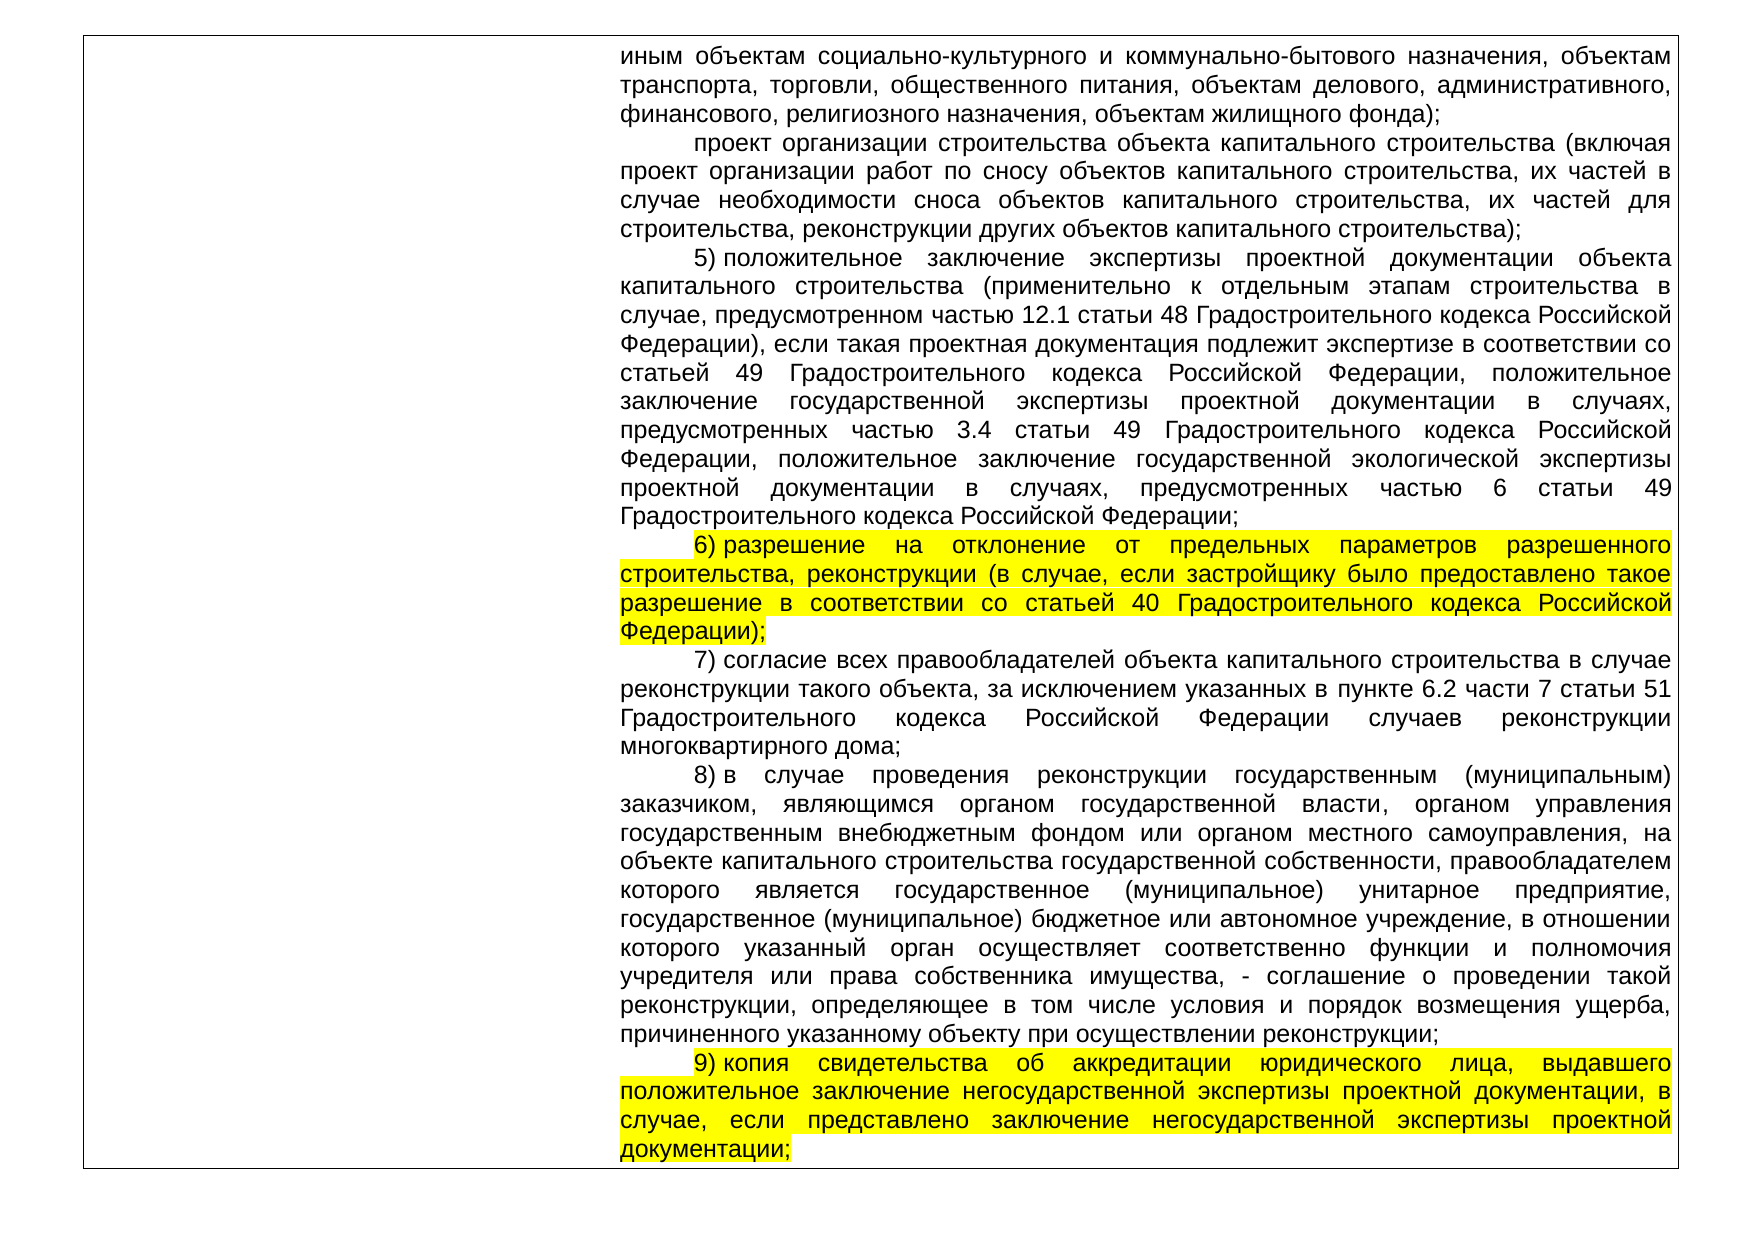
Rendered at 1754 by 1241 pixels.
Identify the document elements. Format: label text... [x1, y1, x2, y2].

table_cell иным объектам социально-культурного и коммунально-бытового назначения, объектам транспорта, торговли, общественного питания, объектам делового, административного, финансового, религиозного назначения, объектам жилищного фонда); проект организации строительства объекта капитального строительства (включая проект организации работ по сносу объектов капитального строительства, их частей в случае необходимости сноса объектов капитального строительства, их частей для строительства, реконструкции других объектов капитального строительства); 5) положительное заключение экспертизы проектной документации объекта капитального строительства (применительно к отдельным этапам строительства в случае, предусмотренном частью 12.1 статьи 48 Градостроительного кодекса Российской Федерации), если такая проектная документация подлежит экспертизе в соответствии со статьей 49 Градостроительного кодекса Российской Федерации, положительное заключение государственной экспертизы проектной документации в случаях, предусмотренных частью 3.4 статьи 49 Градостроительного кодекса Российской Федерации, положительное заключение государственной экологической экспертизы проектной документации в случаях, предусмотренных частью 6 статьи 49 Градостроительного кодекса Российской Федерации; 6) разрешение на отклонение от предельных параметров разрешенного строительства, реконструкции (в случае, если застройщику было предоставлено такое разрешение в соответствии со статьей 40 Градостроительного кодекса Российской Федерации); 7) согласие всех правообладателей объекта капитального строительства в случае реконструкции такого объекта, за исключением указанных в пункте 6.2 части 7 статьи 51 Градостроительного кодекса Российской Федерации случаев реконструкции многоквартирного дома; 8) в случае проведения реконструкции государственным (муниципальным) заказчиком, являющимся органом государственной власти, органом управления государственным внебюджетным фондом или органом местного самоуправления, на объекте капитального строительства государственной собственности, правообладателем которого является государственное (муниципальное) унитарное предприятие, государственное (муниципальное) бюджетное или автономное учреждение, в отношении которого указанный орган осуществляет соответственно функции и полномочия учредителя или права собственника имущества, - соглашение о проведении такой реконструкции, определяющее в том числе условия и порядок возмещения ущерба, причиненного указанному объекту при осуществлении реконструкции; 9) копия свидетельства об аккредитации юридического лица, выдавшего положительное заключение негосударственной экспертизы проектной документации, в случае, если представлено заключение негосударственной экспертизы проектной документации; [614, 36, 1678, 1168]
table_cell [84, 36, 614, 1168]
